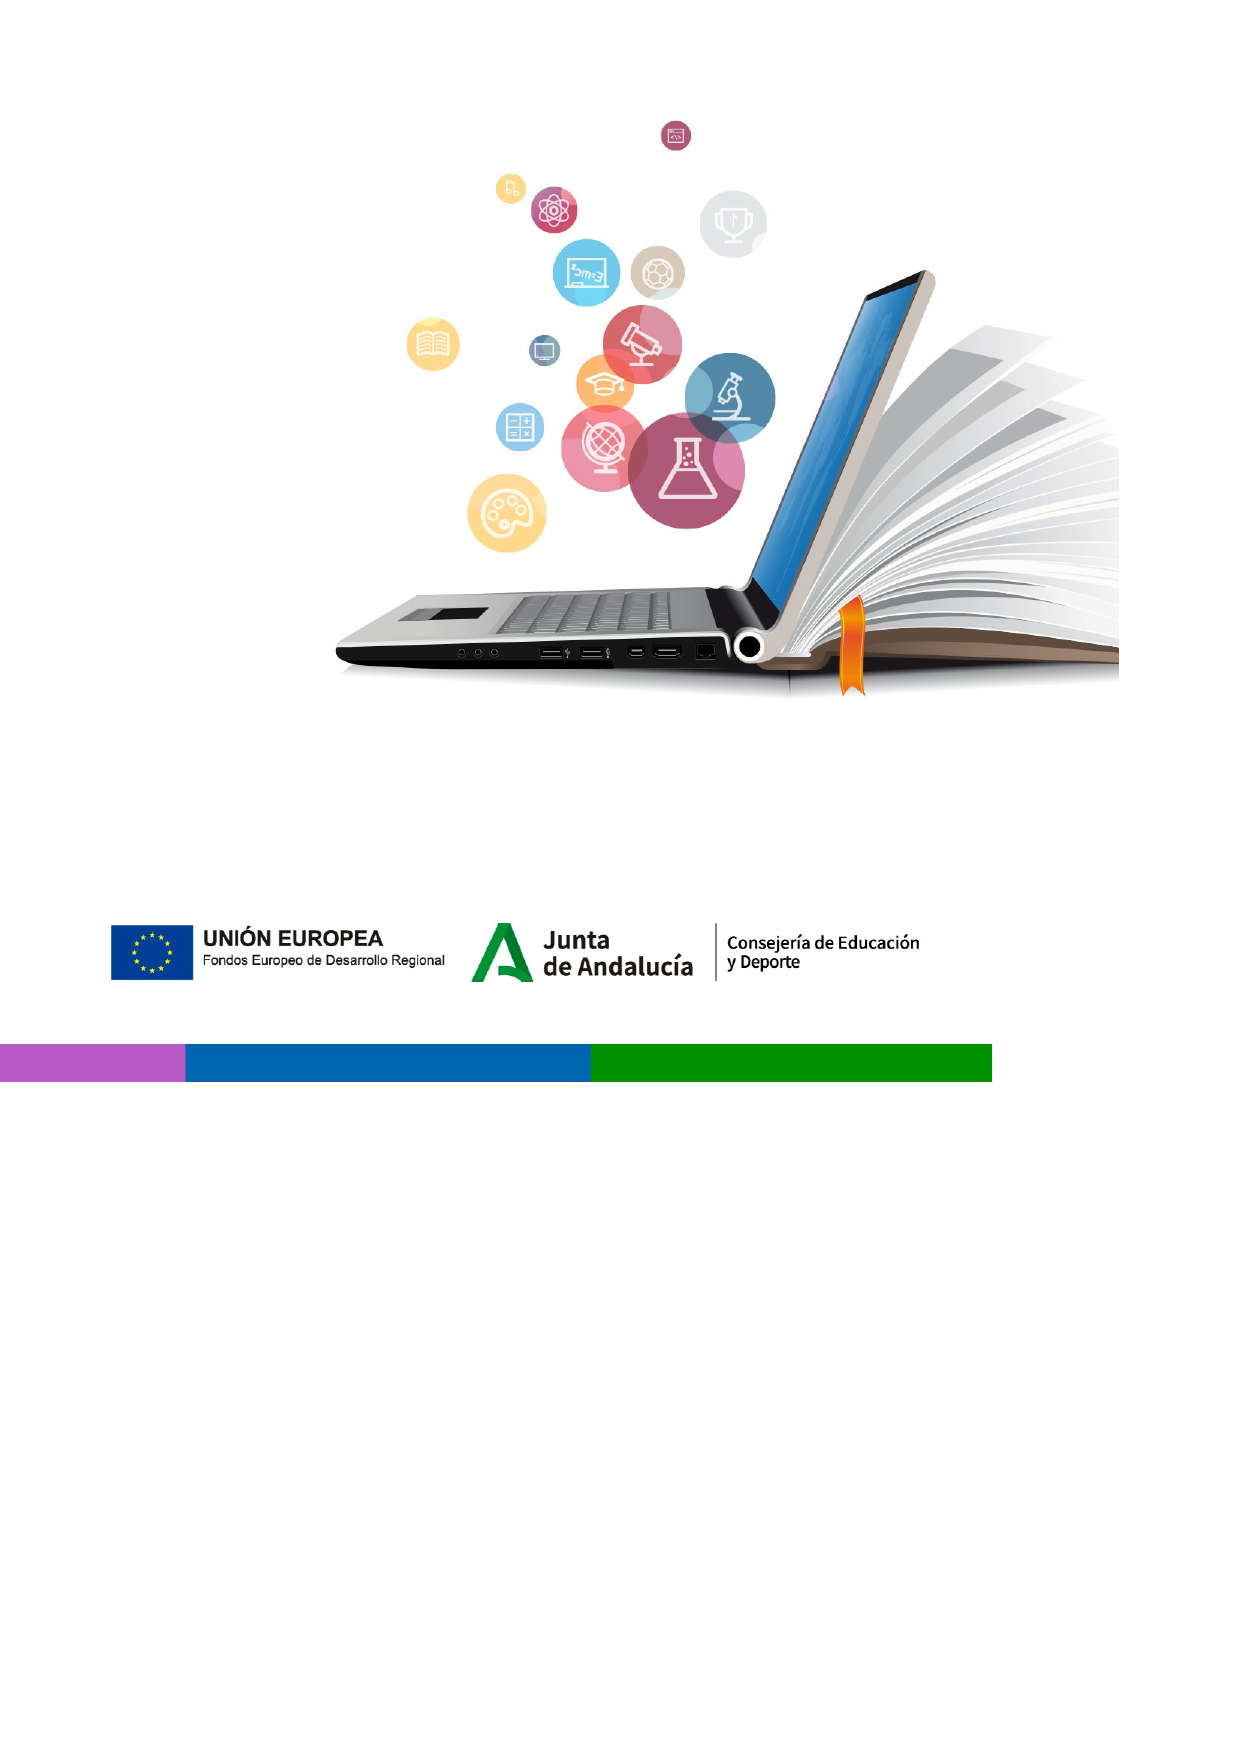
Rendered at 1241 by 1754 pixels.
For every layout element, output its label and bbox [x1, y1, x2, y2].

picture [0, 923, 993, 1082]
picture [332, 118, 1119, 700]
